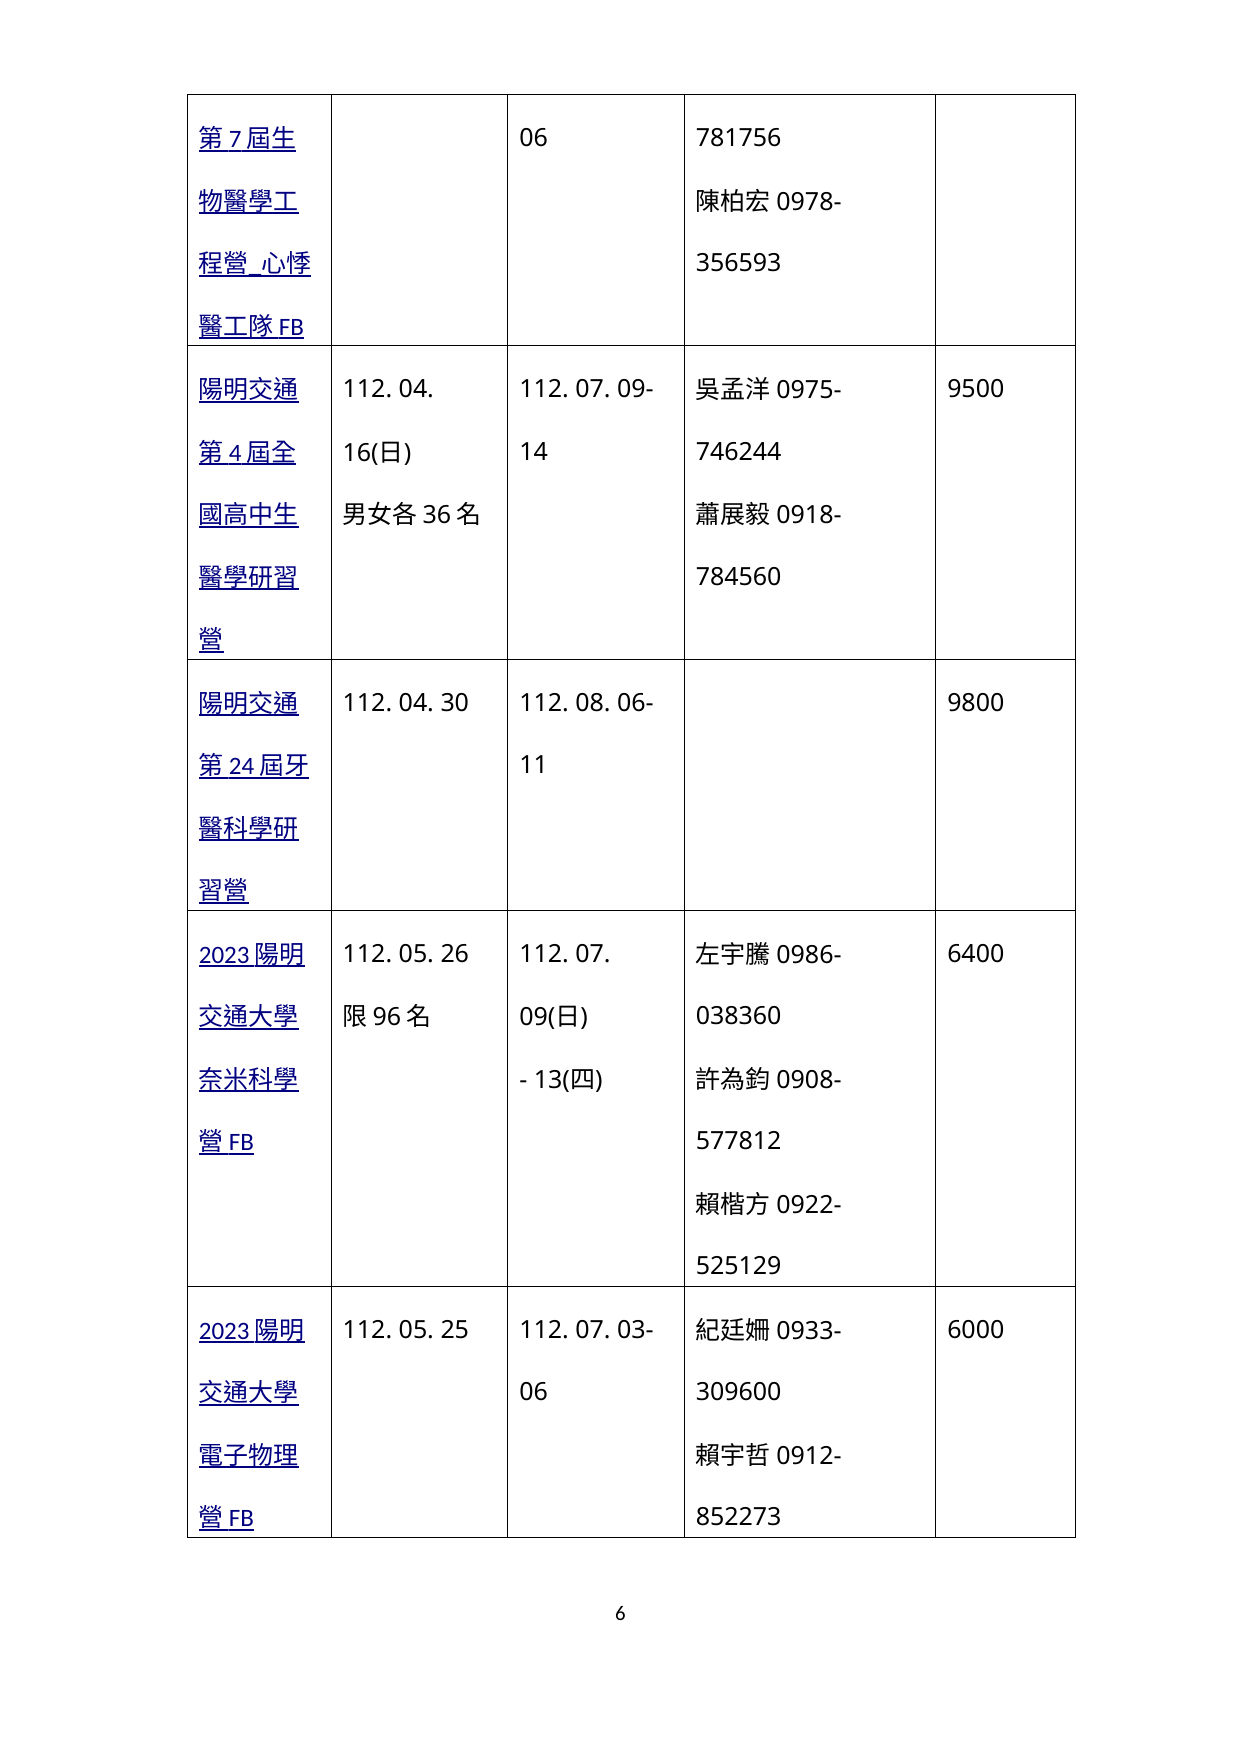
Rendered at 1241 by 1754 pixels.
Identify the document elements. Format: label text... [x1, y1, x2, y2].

table_cell 9800 [936, 660, 1075, 910]
table_cell 陽明交通第4屆全國高中生醫學研習營 [188, 346, 331, 659]
table_cell 112. 07. 03- 06 [508, 1287, 684, 1537]
table_cell [936, 95, 1075, 345]
table_cell [685, 660, 935, 910]
table_cell 112. 04. 16(日) 男女各36名 [332, 346, 507, 659]
table_cell 112. 08. 06- 11 [508, 660, 684, 910]
table_cell 112. 04. 30 [332, 660, 507, 910]
table_cell 2023陽明交通大學電子物理營FB [188, 1287, 331, 1537]
table_cell 第7屆生物醫學工程營_心悸醫工隊FB [188, 95, 331, 345]
table_cell 781756 陳柏宏 0978-356593 [685, 95, 935, 345]
table_cell 112. 05. 25 [332, 1287, 507, 1537]
table_cell 紀廷姍 0933-309600 賴宇哲 0912-852273 [685, 1287, 935, 1537]
table_cell 陽明交通第24屆牙醫科學研習營 [188, 660, 331, 910]
table_cell 2023陽明交通大學奈米科學營FB [188, 911, 331, 1286]
table_cell 6400 [936, 911, 1075, 1286]
table_cell 06 [508, 95, 684, 345]
table_cell 左宇騰 0986-038360 許為鈞 0908-577812 賴楷方 0922-525129 [685, 911, 935, 1286]
table_cell 112. 05. 26 限96名 [332, 911, 507, 1286]
table_cell 9500 [936, 346, 1075, 659]
table_cell 112. 07. 09- 14 [508, 346, 684, 659]
table_cell [332, 95, 507, 345]
table_cell 112. 07. 09(日) - 13(四) [508, 911, 684, 1286]
table_cell 吳孟洋 0975-746244 蕭展毅 0918-784560 [685, 346, 935, 659]
table_cell 6000 [936, 1287, 1075, 1537]
